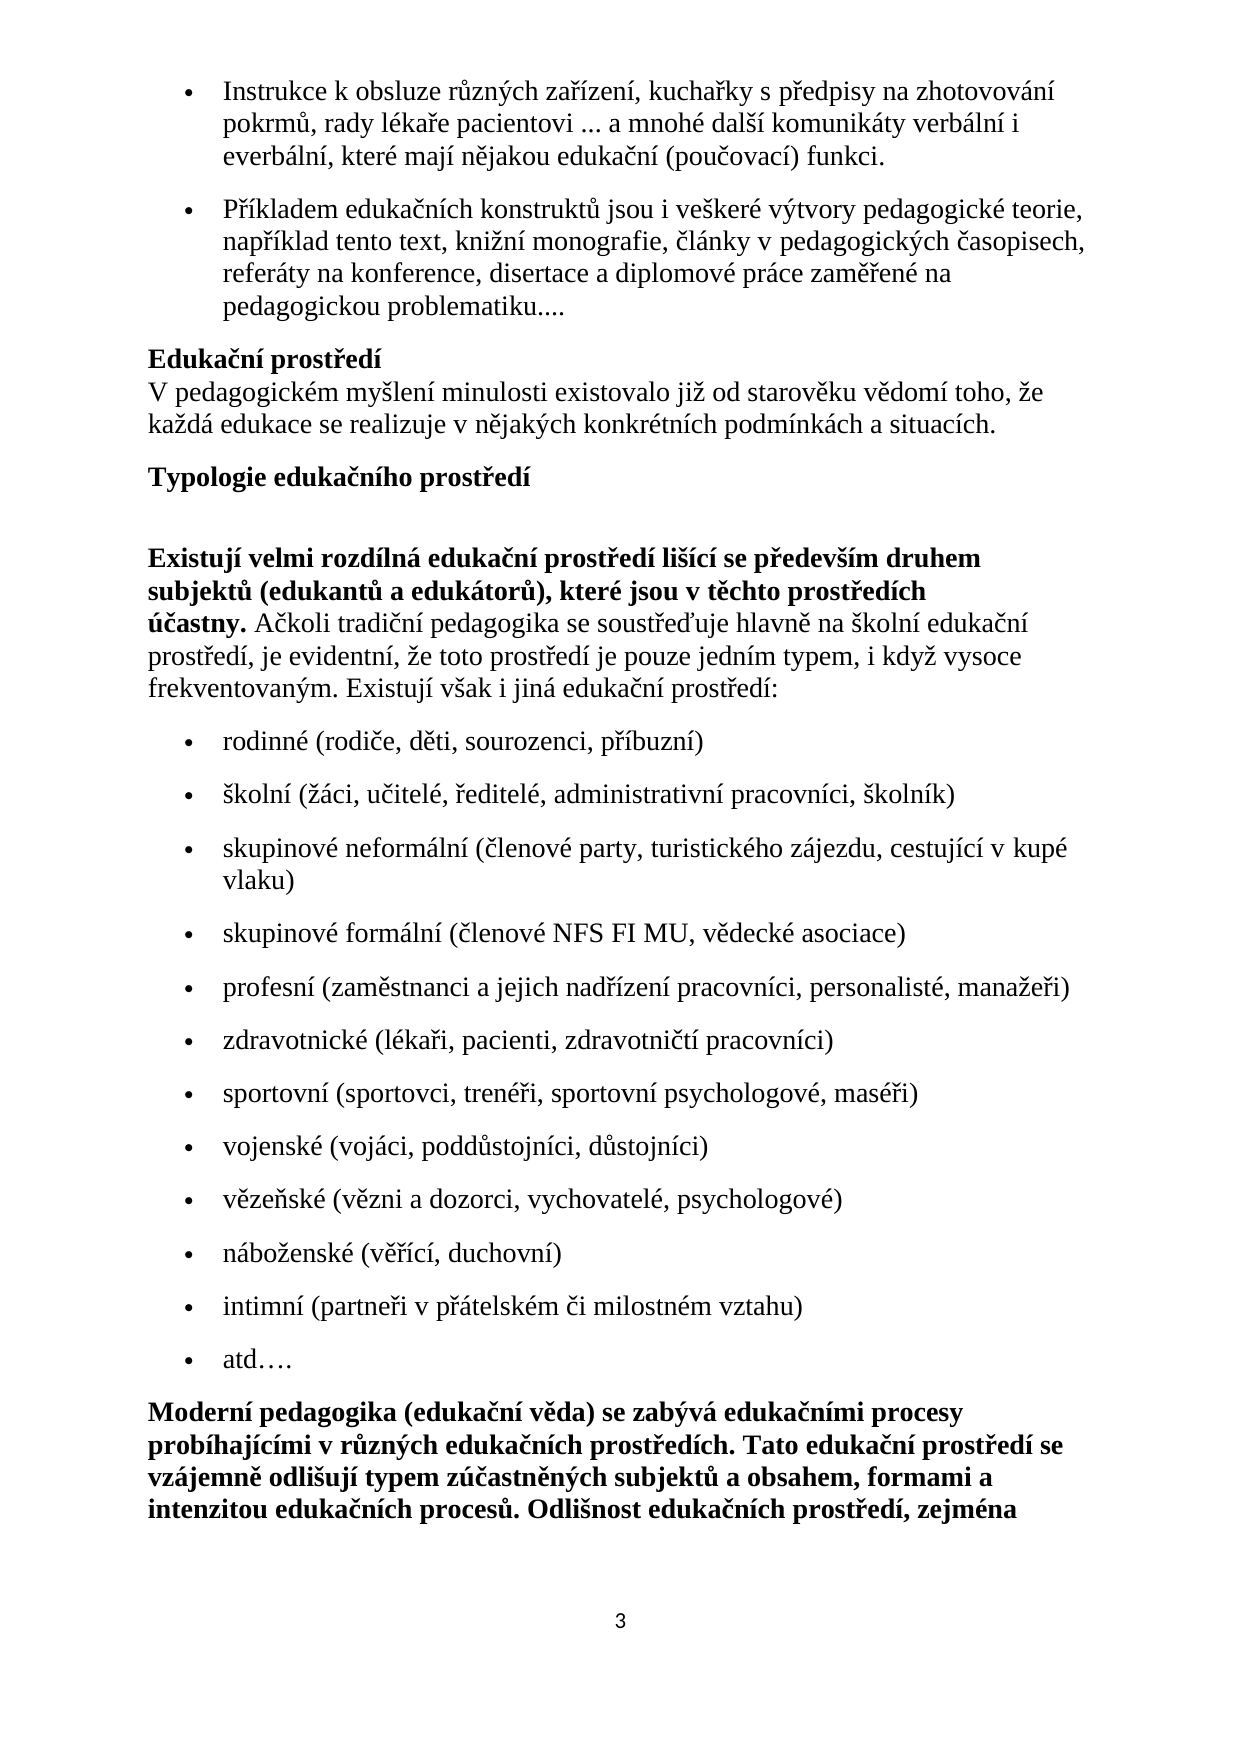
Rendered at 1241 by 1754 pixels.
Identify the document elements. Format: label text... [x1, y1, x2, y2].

list intimní (partneři v přátelském či milostném vztahu) [185, 1289, 1093, 1321]
list sportovní (sportovci, trenéři, sportovní psychologové, maséři) [185, 1076, 1093, 1108]
list skupinové formální (členové NFS FI MU, vědecké asociace) [185, 916, 1093, 949]
list školní (žáci, učitelé, ředitelé, administrativní pracovníci, školník) [185, 777, 1093, 810]
list vojenské (vojáci, poddůstojníci, důstojníci) [185, 1129, 1093, 1162]
text Moderní pedagogika (edukační věda) se zabývá edukačními procesy probíhajícími v různých edukačních prostředích. Tato edukační prostředí se vzájemně odlišují typem zúčastněných subjektů a obsahem, formami a intenzitou edukačních procesů. Odlišnost edukačních prostředí, zejména [148, 1395, 1093, 1525]
list zdravotnické (lékaři, pacienti, zdravotničtí pracovníci) [185, 1023, 1093, 1055]
list atd…. [185, 1342, 1093, 1374]
list skupinové neformální (členové party, turistického zájezdu, cestující v kupé vlaku) [185, 831, 1093, 896]
list Příkladem edukačních konstruktů jsou i veškeré výtvory pedagogické teorie, například tento text, knižní monografie, články v pedagogických časopisech, referáty na konference, disertace a diplomové práce zaměřené na pedagogickou problematiku.... [185, 192, 1093, 321]
list profesní (zaměstnanci a jejich nadřízení pracovníci, personalisté, manažeři) [185, 969, 1093, 1002]
list vězeňské (vězni a dozorci, vychovatelé, psychologové) [185, 1182, 1093, 1215]
list rodinné (rodiče, děti, sourozenci, příbuzní) [185, 724, 1093, 757]
list Instrukce k obsluze různých zařízení, kuchařky s předpisy na zhotovování pokrmů, rady lékaře pacientovi ... a mnohé další komunikáty verbální i everbální, které mají nějakou edukační (poučovací) funkci. [185, 74, 1093, 171]
text Typologie edukačního prostředí [148, 460, 1093, 521]
text Edukační prostředí V pedagogickém myšlení minulosti existovalo již od starověku vědomí toho, že každá edukace se realizuje v nějakých konkrétních podmínkách a situacích. [148, 342, 1093, 439]
list náboženské (věřící, duchovní) [185, 1236, 1093, 1268]
text Existují velmi rozdílná edukační prostředí lišící se především druhem subjektů (edukantů a edukátorů), které jsou v těchto prostředích účastny. Ačkoli tradiční pedagogika se soustřeďuje hlavně na školní edukační prostředí, je evidentní, že toto prostředí je pouze jedním typem, i když vysoce frekventovaným. Existují však i jiná edukační prostředí: [148, 541, 1093, 703]
